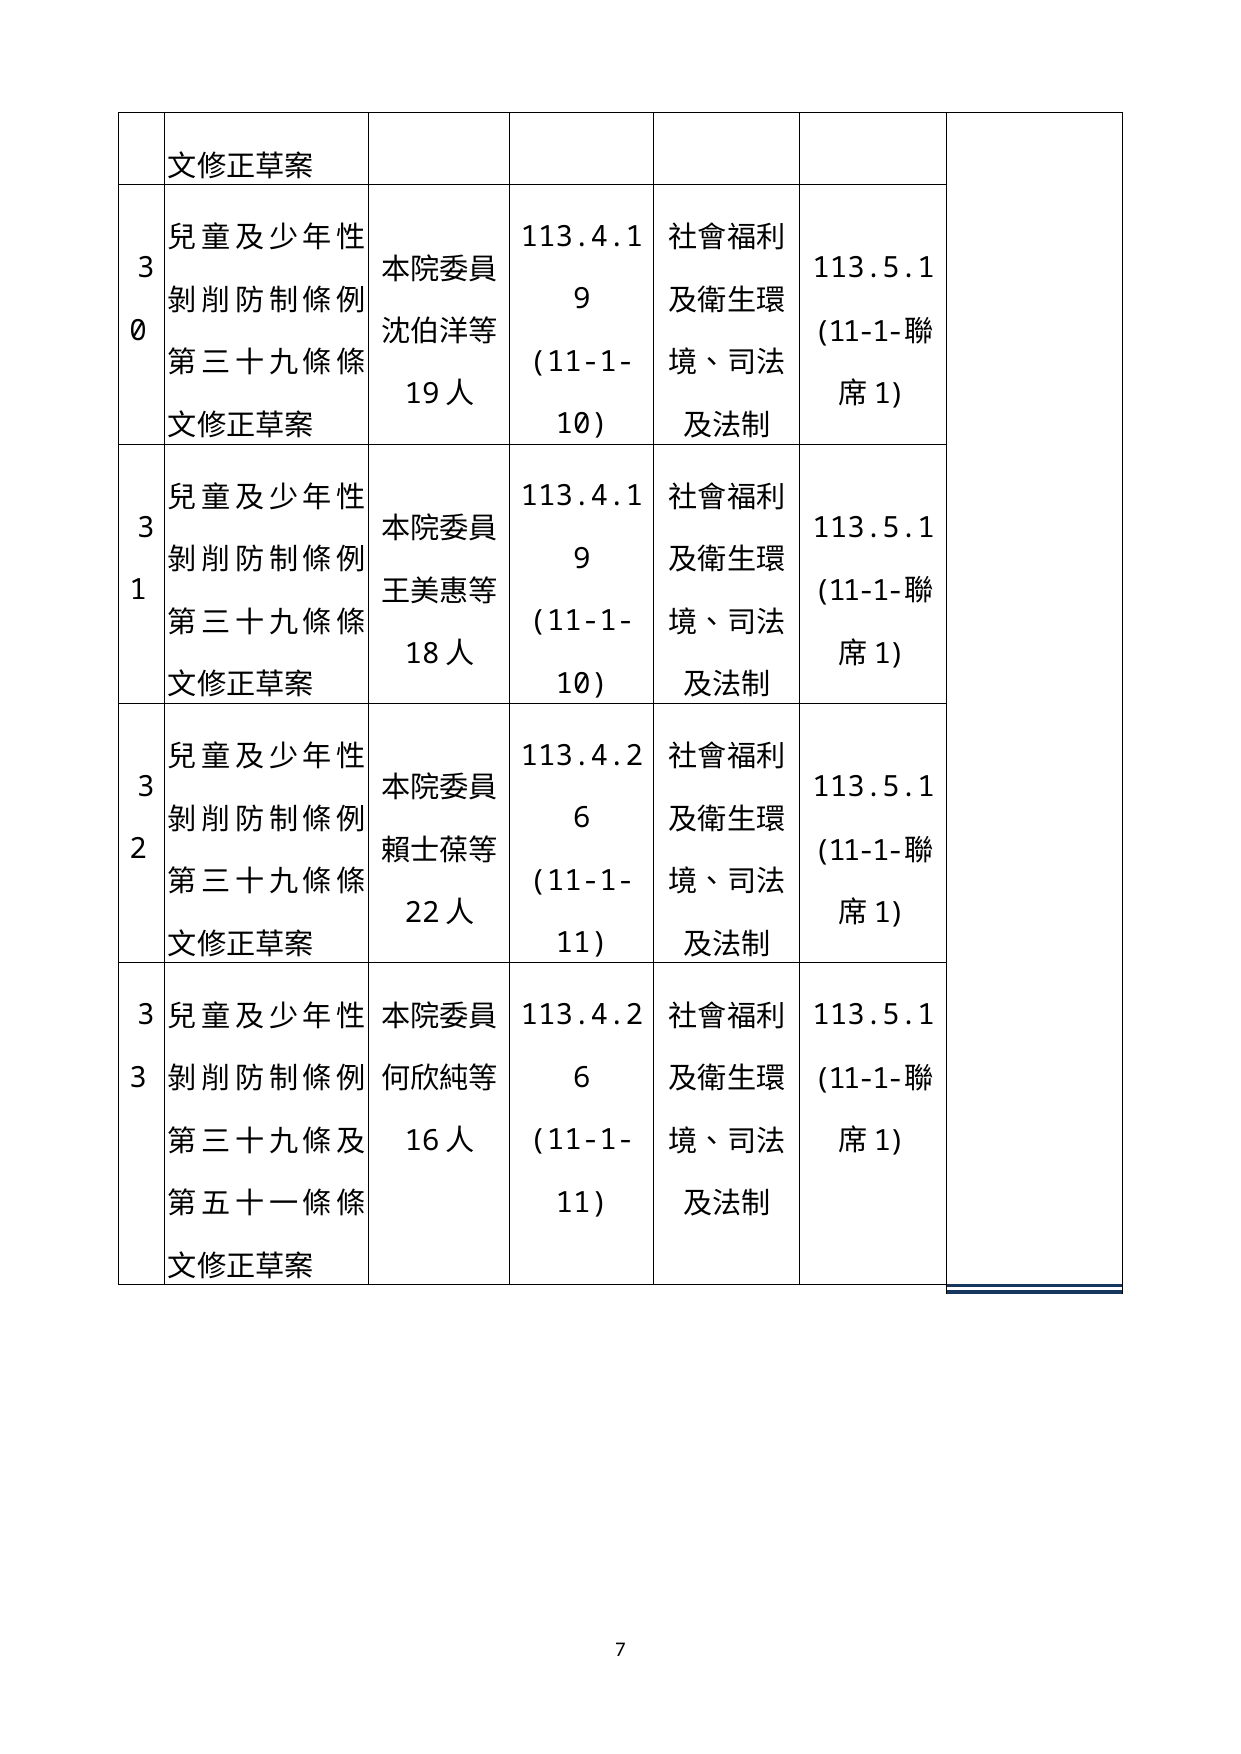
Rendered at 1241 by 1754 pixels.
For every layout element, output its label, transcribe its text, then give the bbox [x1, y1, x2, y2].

table_cell 113.4.26 (11-1-11) [510, 963, 653, 1284]
table_cell 兒童及少年性剝削防制條例第三十九條條文修正草案 [165, 185, 368, 443]
table_cell 本院委員 沈伯洋等19人 [369, 185, 509, 443]
table_cell 社會福利及衛生環境、司法及法制 [654, 185, 799, 443]
table_cell 113.5.1 (11-1-聯席1) [800, 445, 946, 703]
table_cell 本院委員 賴士葆等22人 [369, 704, 509, 962]
table_cell [119, 185, 164, 443]
table_cell 兒童及少年性剝削防制條例第三十九條條文修正草案 [165, 445, 368, 703]
table_cell [947, 113, 1122, 1284]
table_cell 113.4.26 (11-1-11) [510, 704, 653, 962]
table_cell 社會福利及衛生環境、司法及法制 [654, 963, 799, 1284]
table_cell 本院委員 王美惠等18人 [369, 445, 509, 703]
table_cell 113.5.1 (11-1-聯席1) [800, 963, 946, 1284]
table_cell 兒童及少年性剝削防制條例第三十九條條文修正草案 [165, 704, 368, 962]
table_cell 兒童及少年性剝削防制條例第三十九條及第五十一條條文修正草案 [165, 963, 368, 1284]
table_cell 本院委員 何欣純等16人 [369, 963, 509, 1284]
table_cell 社會福利及衛生環境、司法及法制 [654, 445, 799, 703]
table_cell [510, 113, 653, 184]
table_cell [800, 113, 946, 184]
table_cell [369, 113, 509, 184]
table_cell [654, 113, 799, 184]
table_cell [119, 704, 164, 962]
table_cell 113.4.19 (11-1-10) [510, 185, 653, 443]
table_cell 113.5.1 (11-1-聯席1) [800, 704, 946, 962]
table_cell [119, 445, 164, 703]
table_cell [119, 113, 164, 184]
table_cell 113.4.19 (11-1-10) [510, 445, 653, 703]
table_cell 社會福利及衛生環境、司法及法制 [654, 704, 799, 962]
table_cell [119, 963, 164, 1284]
table_cell 文修正草案 [165, 113, 368, 184]
table_cell 113.5.1 (11-1-聯席1) [800, 185, 946, 443]
